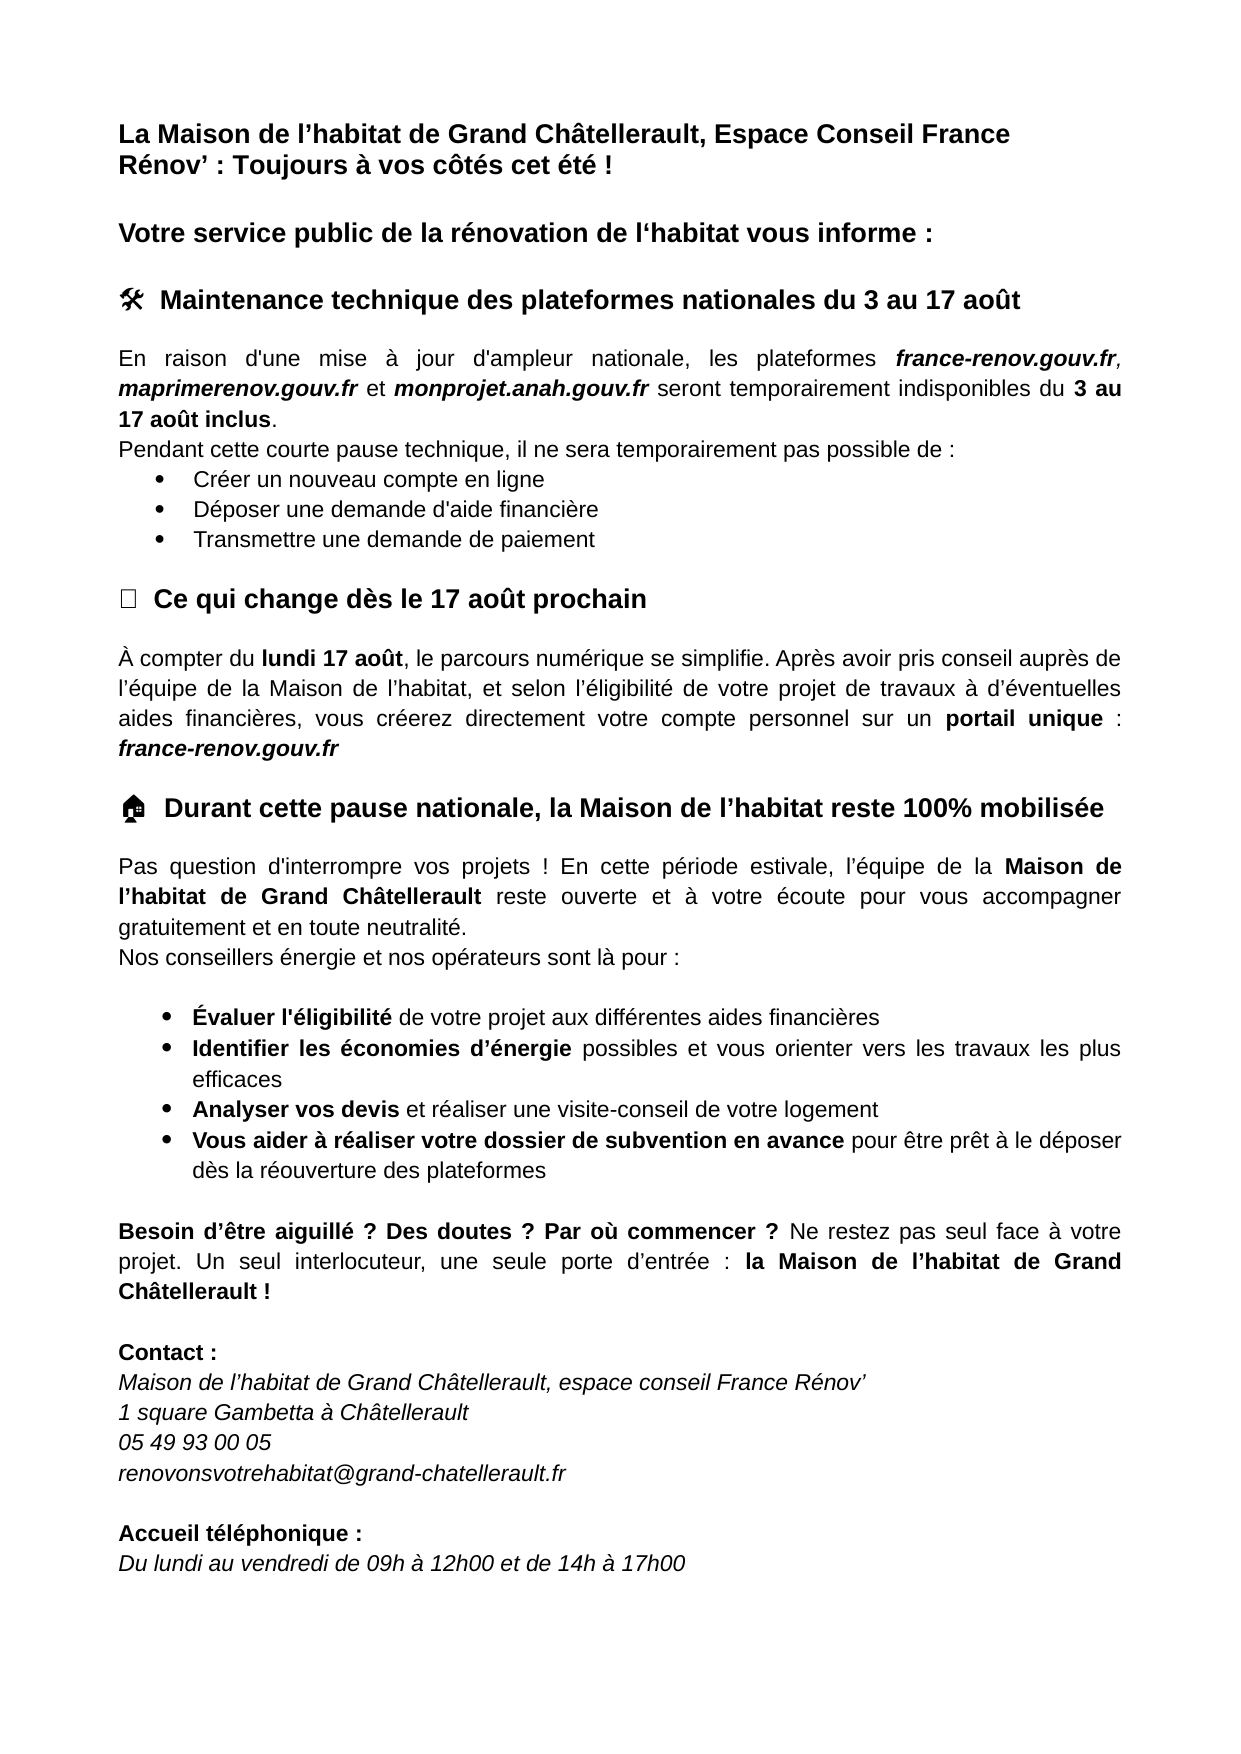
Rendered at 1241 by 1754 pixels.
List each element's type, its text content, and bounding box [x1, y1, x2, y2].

list Créer un nouveau compte en ligne [156, 466, 1122, 492]
subtitle 🔄 Ce qui change dès le 17 août prochain [118, 583, 1122, 614]
list Vous aider à réaliser votre dossier de subvention en avance pour être prêt à le déposer dès la réouverture des plateformes [162, 1127, 1122, 1184]
text Pas question d'interrompre vos projets ! En cette période estivale, l’équipe de la Maison de l’habitat de Grand Châtellerault reste ouverte et à votre écoute pour vous accompagner gratuitement et en toute neutralité. [118, 853, 1122, 940]
text Contact : [118, 1339, 1122, 1365]
text Votre service public de la rénovation de l‘habitat vous informe : [118, 217, 1122, 248]
text Besoin d’être aiguillé ? Des doutes ? Par où commencer ? Ne restez pas seul face à votre projet. Un seul interlocuteur, une seule porte d’entrée : la Maison de l’habitat de Grand Châtellerault ! [118, 1218, 1122, 1305]
list Évaluer l'éligibilité de votre projet aux différentes aides financières [162, 1004, 1122, 1031]
subtitle 🛠️ Maintenance technique des plateformes nationales du 3 au 17 août [118, 284, 1122, 315]
list Déposer une demande d'aide financière [156, 496, 1122, 523]
text Nos conseillers énergie et nos opérateurs sont là pour : [118, 944, 1122, 970]
list Analyser vos devis et réaliser une visite-conseil de votre logement [162, 1096, 1122, 1123]
list Transmettre une demande de paiement [156, 526, 1122, 553]
text À compter du lundi 17 août, le parcours numérique se simplifie. Après avoir pris conseil auprès de l’équipe de la Maison de l’habitat, et selon l’éligibilité de votre projet de travaux à d’éventuelles aides financières, vous créerez directement votre compte personnel sur un portail unique : france-renov.gouv.fr [118, 644, 1122, 761]
text Du lundi au vendredi de 09h à 12h00 et de 14h à 17h00 [118, 1550, 1122, 1577]
text En raison d'une mise à jour d'ampleur nationale, les plateformes france-renov.gouv.fr, maprimerenov.gouv.fr et monprojet.anah.gouv.fr seront temporairement indisponibles du 3 au 17 août inclus. [118, 345, 1122, 432]
text Maison de l’habitat de Grand Châtellerault, espace conseil France Rénov’ [118, 1369, 1122, 1395]
subtitle La Maison de l’habitat de Grand Châtellerault, Espace Conseil France Rénov’ : Toujours à vos côtés cet été ! [118, 118, 1122, 181]
text Pendant cette courte pause technique, il ne sera temporairement pas possible de : [118, 436, 1122, 462]
subtitle 🏠 Durant cette pause nationale, la Maison de l’habitat reste 100% mobilisée [118, 792, 1122, 823]
text 1 square Gambetta à Châtellerault [118, 1399, 1122, 1426]
text Accueil téléphonique : [118, 1520, 1122, 1546]
list Identifier les économies d’énergie possibles et vous orienter vers les travaux les plus efficaces [162, 1035, 1122, 1092]
text 05 49 93 00 05 [118, 1429, 1122, 1456]
text renovonsvotrehabitat@grand-chatellerault.fr [118, 1459, 1122, 1486]
